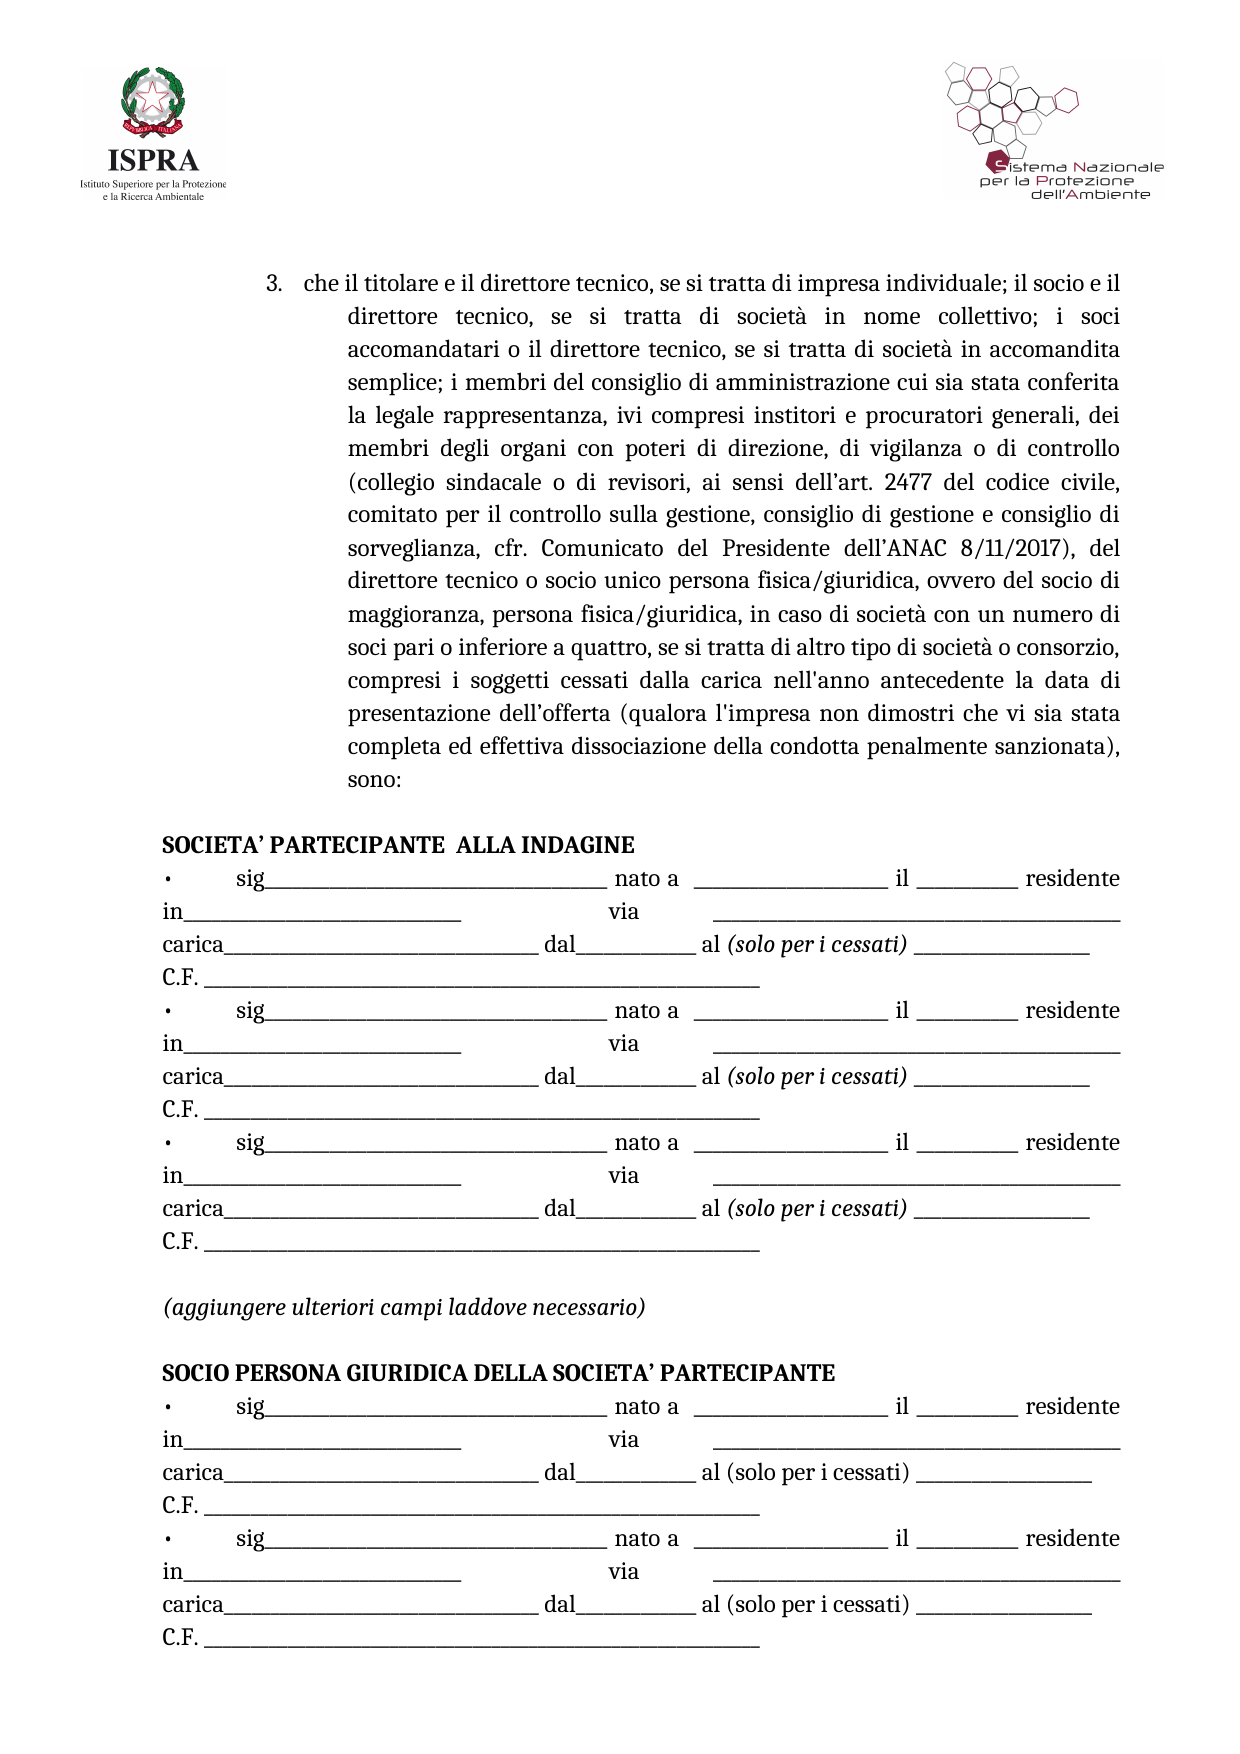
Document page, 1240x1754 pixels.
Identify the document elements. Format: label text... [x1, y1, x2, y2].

text C.F. ____________________________________________________________ [162, 1227, 1121, 1256]
text C.F. ____________________________________________________________ [162, 1491, 1121, 1520]
text • sig_____________________________________ nato a _____________________ il ___________ residente in______________________________ via ____________________________________________ carica__________________________________ dal_____________ al (solo per i cessati) ___________________ [162, 864, 1121, 958]
text C.F. ____________________________________________________________ [162, 1623, 1121, 1652]
text C.F. ____________________________________________________________ [162, 963, 1121, 991]
text SOCIETA’ PARTECIPANTE ALLA INDAGINE [162, 831, 1121, 859]
text • sig_____________________________________ nato a _____________________ il ___________ residente in______________________________ via ____________________________________________ carica__________________________________ dal_____________ al (solo per i cessati) ___________________ [162, 1128, 1121, 1223]
text • sig_____________________________________ nato a _____________________ il ___________ residente in______________________________ via ____________________________________________ carica__________________________________ dal_____________ al (solo per i cessati) ___________________ [162, 996, 1121, 1091]
text SOCIO PERSONA GIURIDICA DELLA SOCIETA’ PARTECIPANTE [162, 1359, 1121, 1388]
text • sig_____________________________________ nato a _____________________ il ___________ residente in______________________________ via ____________________________________________ carica__________________________________ dal_____________ al (solo per i cessati) ___________________ [162, 1392, 1121, 1487]
list che il titolare e il direttore tecnico, se si tratta di impresa individuale; il socio e il direttore tecnico, se si tratta di società in nome collettivo; i soci accomandatari o il direttore tecnico, se si tratta di società in accomandita semplice; i membri del consiglio di amministrazione cui sia stata conferita la legale rappresentanza, ivi compresi institori e procuratori generali, dei membri degli organi con poteri di direzione, di vigilanza o di controllo (collegio sindacale o di revisori, ai sensi dell’art. 2477 del codice civile, comitato per il controllo sulla gestione, consiglio di gestione e consiglio di sorveglianza, cfr. Comunicato del Presidente dell’ANAC 8/11/2017), del direttore tecnico o socio unico persona fisica/giuridica, ovvero del socio di maggioranza, persona fisica/giuridica, in caso di società con un numero di soci pari o inferiore a quattro, se si tratta di altro tipo di società o consorzio, compresi i soggetti cessati dalla carica nell'anno antecedente la data di presentazione dell’offerta (qualora l'impresa non dimostri che vi sia stata completa ed effettiva dissociazione della condotta penalmente sanzionata), sono: [266, 269, 1121, 793]
text C.F. ____________________________________________________________ [162, 1095, 1121, 1123]
text (aggiungere ulteriori campi laddove necessario) [118, 1293, 1121, 1322]
text • sig_____________________________________ nato a _____________________ il ___________ residente in______________________________ via ____________________________________________ carica__________________________________ dal_____________ al (solo per i cessati) ___________________ [162, 1524, 1121, 1619]
